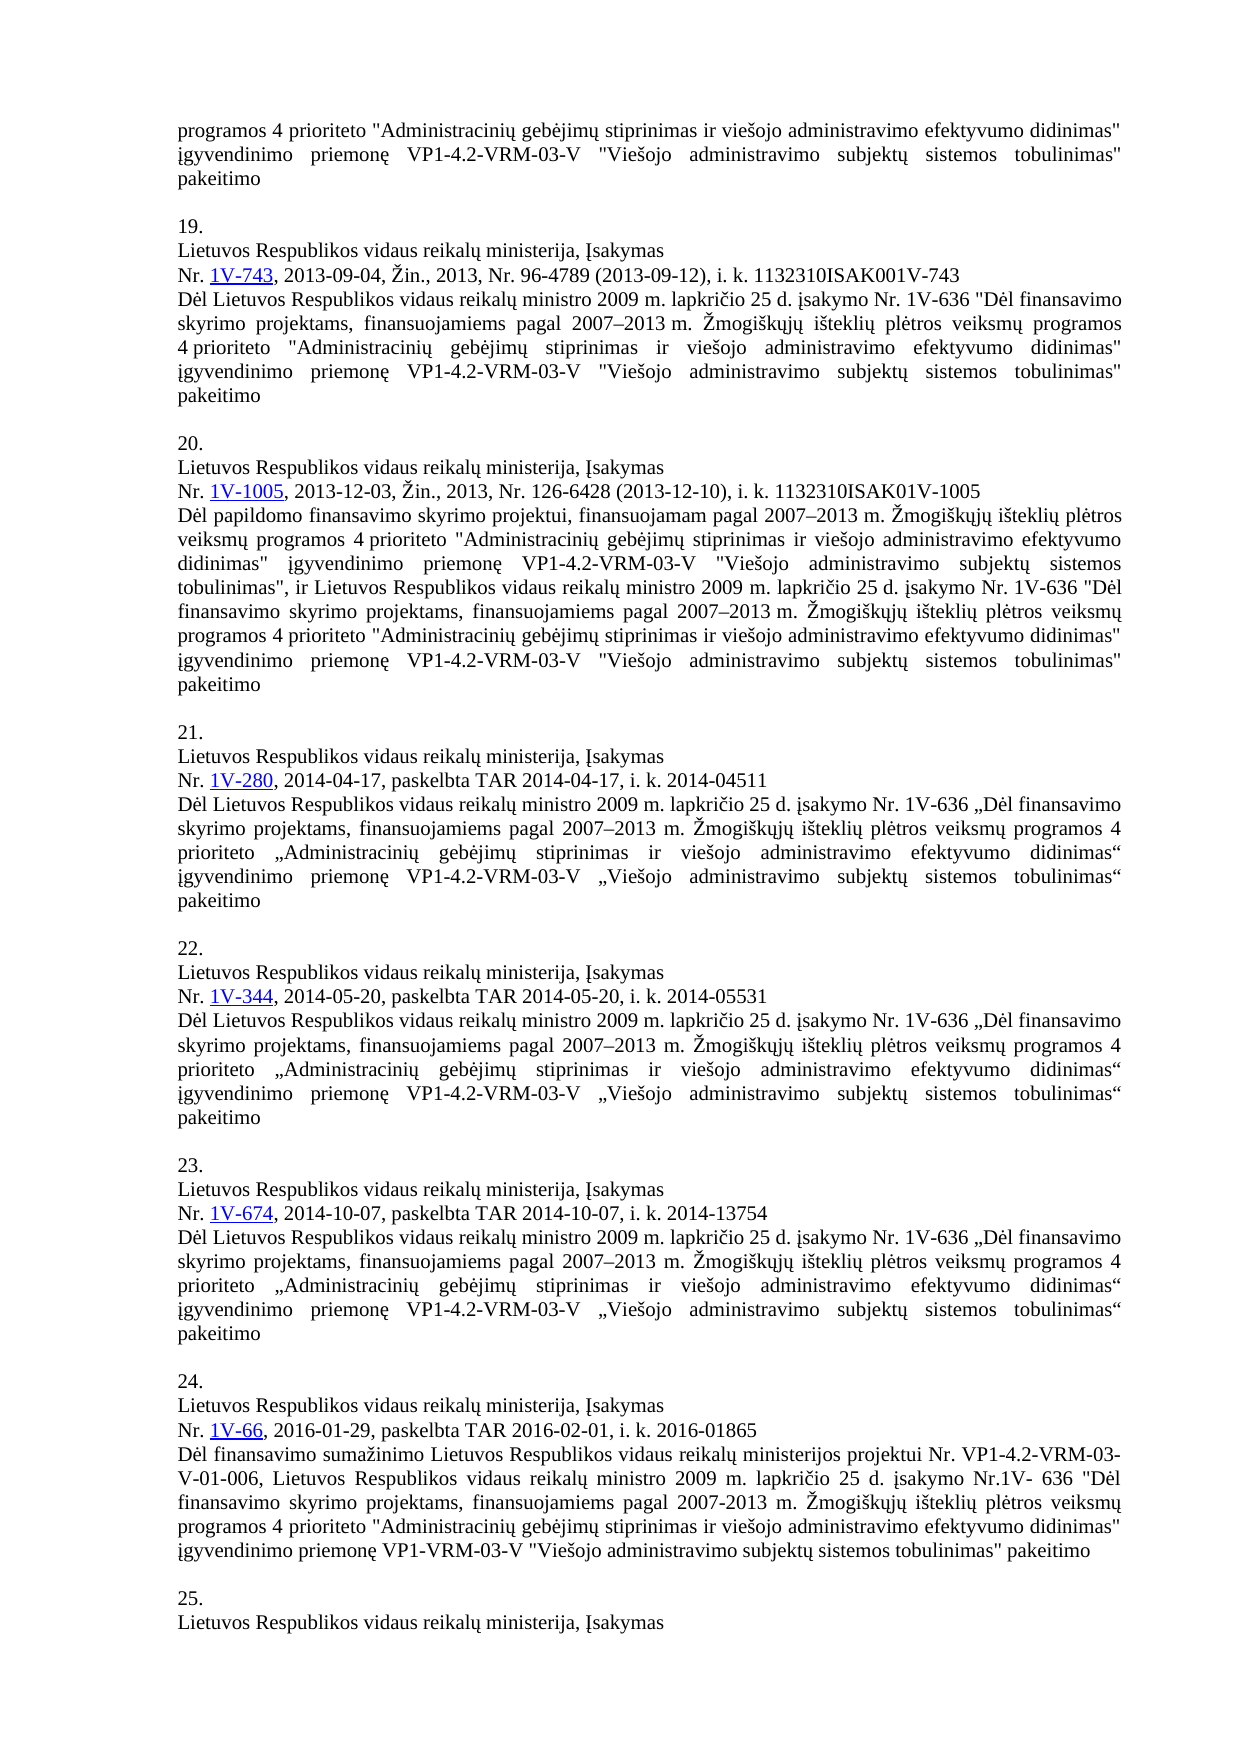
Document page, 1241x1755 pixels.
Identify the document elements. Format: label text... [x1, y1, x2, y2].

text programos 4 prioriteto "Administracinių gebėjimų stiprinimas ir viešojo administravimo efektyvumo didinimas" įgyvendinimo priemonę VP1-4.2-VRM-03-V "Viešojo administravimo subjektų sistemos tobulinimas" pakeitimo [177, 118, 1122, 190]
text Lietuvos Respublikos vidaus reikalų ministerija, Įsakymas [177, 1177, 1122, 1201]
text Nr. 1V-674, 2014-10-07, paskelbta TAR 2014-10-07, i. k. 2014-13754 [177, 1201, 1122, 1225]
text Lietuvos Respublikos vidaus reikalų ministerija, Įsakymas [177, 744, 1122, 768]
text 23. [177, 1153, 1122, 1177]
text Lietuvos Respublikos vidaus reikalų ministerija, Įsakymas [177, 238, 1122, 262]
text 24. [177, 1369, 1122, 1393]
text Nr. 1V-66, 2016-01-29, paskelbta TAR 2016-02-01, i. k. 2016-01865 [177, 1417, 1122, 1442]
text Lietuvos Respublikos vidaus reikalų ministerija, Įsakymas [177, 960, 1122, 984]
text 22. [177, 936, 1122, 960]
text Nr. 1V-743, 2013-09-04, Žin., 2013, Nr. 96-4789 (2013-09-12), i. k. 1132310ISAK001V-743 [177, 262, 1122, 287]
text Dėl Lietuvos Respublikos vidaus reikalų ministro 2009 m. lapkričio 25 d. įsakymo Nr. 1V-636 „Dėl finansavimo skyrimo projektams, finansuojamiems pagal 2007–2013 m. Žmogiškųjų išteklių plėtros veiksmų programos 4 prioriteto „Administracinių gebėjimų stiprinimas ir viešojo administravimo efektyvumo didinimas“ įgyvendinimo priemonę VP1-4.2-VRM-03-V „Viešojo administravimo subjektų sistemos tobulinimas“ pakeitimo [177, 792, 1122, 912]
text Dėl Lietuvos Respublikos vidaus reikalų ministro 2009 m. lapkričio 25 d. įsakymo Nr. 1V-636 „Dėl finansavimo skyrimo projektams, finansuojamiems pagal 2007–2013 m. Žmogiškųjų išteklių plėtros veiksmų programos 4 prioriteto „Administracinių gebėjimų stiprinimas ir viešojo administravimo efektyvumo didinimas“ įgyvendinimo priemonę VP1-4.2-VRM-03-V „Viešojo administravimo subjektų sistemos tobulinimas“ pakeitimo [177, 1225, 1122, 1345]
text Lietuvos Respublikos vidaus reikalų ministerija, Įsakymas [177, 1393, 1122, 1417]
text 20. [177, 431, 1122, 455]
text Nr. 1V-344, 2014-05-20, paskelbta TAR 2014-05-20, i. k. 2014-05531 [177, 984, 1122, 1008]
text Lietuvos Respublikos vidaus reikalų ministerija, Įsakymas [177, 455, 1122, 479]
text Nr. 1V-1005, 2013-12-03, Žin., 2013, Nr. 126-6428 (2013-12-10), i. k. 1132310ISAK01V-1005 [177, 479, 1122, 503]
text 21. [177, 720, 1122, 744]
text Lietuvos Respublikos vidaus reikalų ministerija, Įsakymas [177, 1610, 1122, 1634]
text Dėl papildomo finansavimo skyrimo projektui, finansuojamam pagal 2007–2013 m. Žmogiškųjų išteklių plėtros veiksmų programos 4 prioriteto "Administracinių gebėjimų stiprinimas ir viešojo administravimo efektyvumo didinimas" įgyvendinimo priemonę VP1-4.2-VRM-03-V "Viešojo administravimo subjektų sistemos tobulinimas", ir Lietuvos Respublikos vidaus reikalų ministro 2009 m. lapkričio 25 d. įsakymo Nr. 1V-636 "Dėl finansavimo skyrimo projektams, finansuojamiems pagal 2007–2013 m. Žmogiškųjų išteklių plėtros veiksmų programos 4 prioriteto "Administracinių gebėjimų stiprinimas ir viešojo administravimo efektyvumo didinimas" įgyvendinimo priemonę VP1-4.2-VRM-03-V "Viešojo administravimo subjektų sistemos tobulinimas" pakeitimo [177, 503, 1122, 696]
text Nr. 1V-280, 2014-04-17, paskelbta TAR 2014-04-17, i. k. 2014-04511 [177, 768, 1122, 792]
text 25. [177, 1586, 1122, 1610]
text 19. [177, 214, 1122, 238]
text Dėl Lietuvos Respublikos vidaus reikalų ministro 2009 m. lapkričio 25 d. įsakymo Nr. 1V-636 „Dėl finansavimo skyrimo projektams, finansuojamiems pagal 2007–2013 m. Žmogiškųjų išteklių plėtros veiksmų programos 4 prioriteto „Administracinių gebėjimų stiprinimas ir viešojo administravimo efektyvumo didinimas“ įgyvendinimo priemonę VP1-4.2-VRM-03-V „Viešojo administravimo subjektų sistemos tobulinimas“ pakeitimo [177, 1008, 1122, 1129]
text Dėl finansavimo sumažinimo Lietuvos Respublikos vidaus reikalų ministerijos projektui Nr. VP1-4.2-VRM-03-V-01-006, Lietuvos Respublikos vidaus reikalų ministro 2009 m. lapkričio 25 d. įsakymo Nr.1V- 636 "Dėl finansavimo skyrimo projektams, finansuojamiems pagal 2007-2013 m. Žmogiškųjų išteklių plėtros veiksmų programos 4 prioriteto "Administracinių gebėjimų stiprinimas ir viešojo administravimo efektyvumo didinimas" įgyvendinimo priemonę VP1-VRM-03-V "Viešojo administravimo subjektų sistemos tobulinimas" pakeitimo [177, 1442, 1122, 1562]
text Dėl Lietuvos Respublikos vidaus reikalų ministro 2009 m. lapkričio 25 d. įsakymo Nr. 1V-636 "Dėl finansavimo skyrimo projektams, finansuojamiems pagal 2007–2013 m. Žmogiškųjų išteklių plėtros veiksmų programos 4 prioriteto "Administracinių gebėjimų stiprinimas ir viešojo administravimo efektyvumo didinimas" įgyvendinimo priemonę VP1-4.2-VRM-03-V "Viešojo administravimo subjektų sistemos tobulinimas" pakeitimo [177, 287, 1122, 407]
